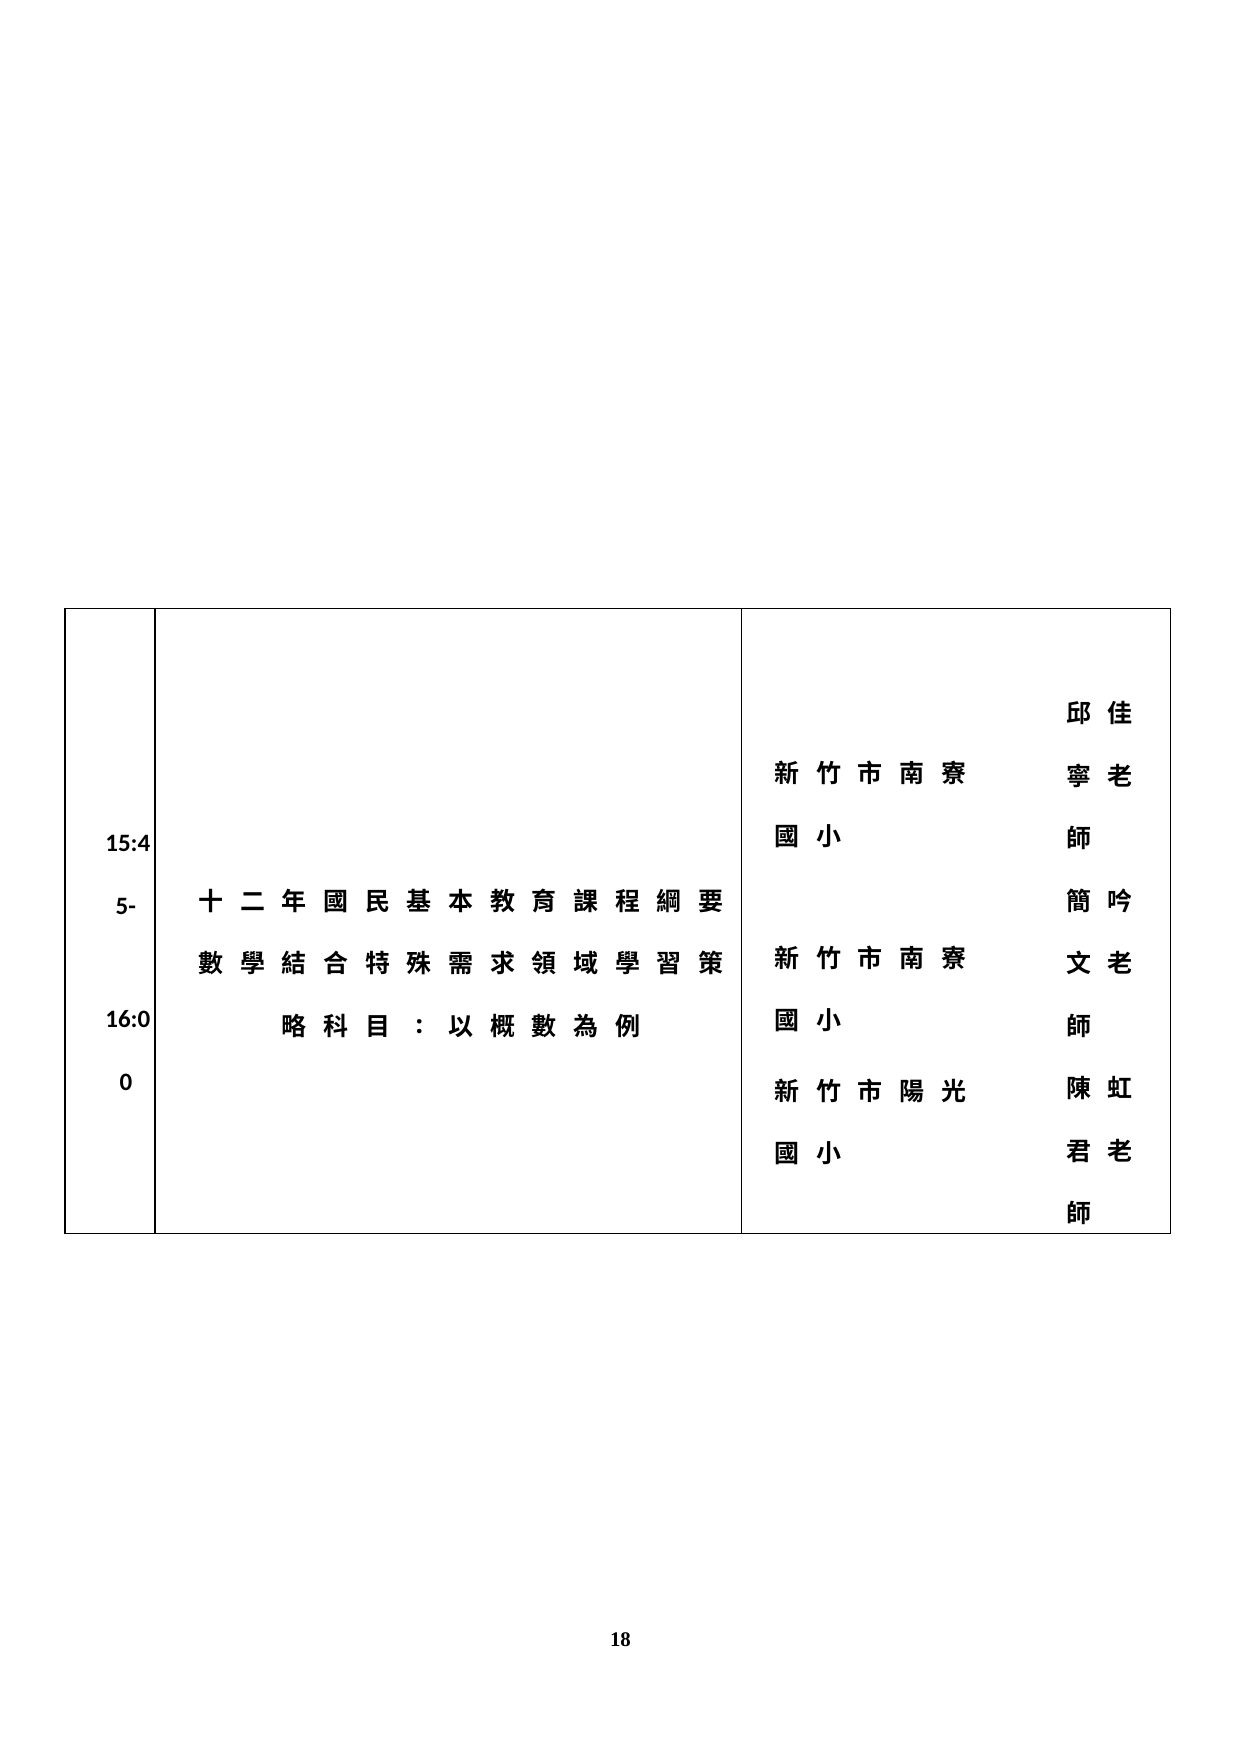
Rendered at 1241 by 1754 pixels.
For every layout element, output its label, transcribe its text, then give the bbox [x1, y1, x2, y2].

table_cell [1171, 608, 1175, 1233]
table_cell 邱佳寧老師 簡吟文老師 陳虹君老師 [1013, 609, 1170, 1233]
table_cell 十二年國民基本教育課程綱要數學結合特殊需求領域學習策略科目:以概數為例 [156, 609, 741, 1233]
table_cell 15:45- 16:00 [66, 609, 154, 1233]
table_cell 新竹市南寮國小 新竹市南寮國小 新竹市陽光國小 [742, 609, 1013, 1233]
